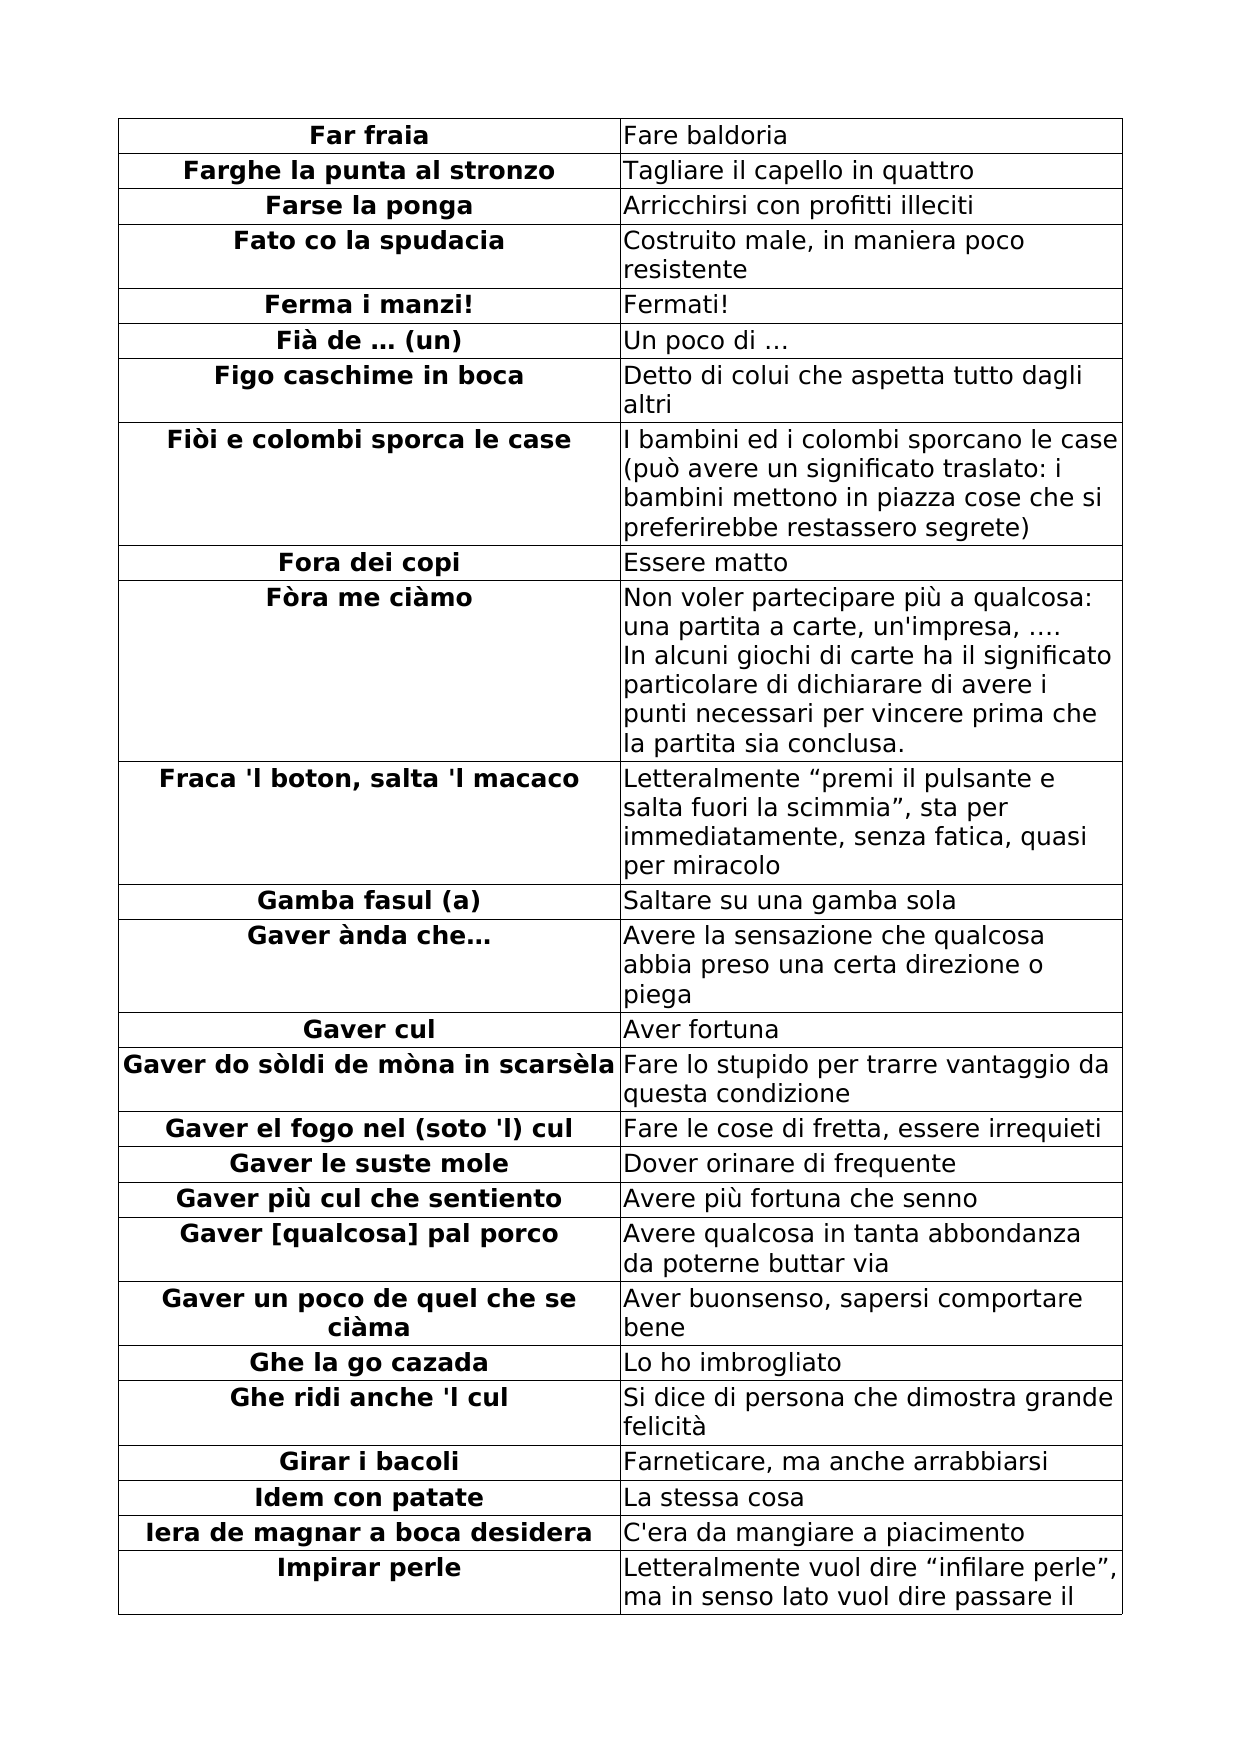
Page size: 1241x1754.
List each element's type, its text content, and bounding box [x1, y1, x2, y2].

table_cell Gaver [qualcosa] pal porco [119, 1218, 620, 1281]
table_cell Fiòi e colombi sporca le case [119, 423, 620, 545]
table_cell Avere la sensazione che qualcosa abbia preso una certa direzione o piega [621, 920, 1122, 1012]
table_cell Letteralmente “premi il pulsante e salta fuori la scimmia”, sta per immediatamente, senza fatica, quasi per miracolo [621, 762, 1122, 883]
table_cell Fòra me ciàmo [119, 581, 620, 761]
table_cell Impirar perle [119, 1551, 620, 1614]
table_cell Farghe la punta al stronzo [119, 154, 620, 188]
table_cell Aver fortuna [621, 1013, 1122, 1047]
table_cell Detto di colui che aspetta tutto dagli altri [621, 359, 1122, 422]
table_cell Si dice di persona che dimostra grande felicità [621, 1381, 1122, 1444]
table_cell Gaver el fogo nel (soto 'l) cul [119, 1112, 620, 1146]
table_cell Avere qualcosa in tanta abbondanza da poterne buttar via [621, 1218, 1122, 1281]
table_cell Fermati! [621, 289, 1122, 323]
table_cell Figo caschime in boca [119, 359, 620, 422]
table_cell Ferma i manzi! [119, 289, 620, 323]
table_cell Lo ho imbrogliato [621, 1346, 1122, 1380]
table_cell Tagliare il capello in quattro [621, 154, 1122, 188]
table_cell Dover orinare di frequente [621, 1147, 1122, 1182]
table_cell Farse la ponga [119, 189, 620, 223]
table_cell Far fraia [119, 119, 620, 153]
table_cell Idem con patate [119, 1481, 620, 1515]
table_cell Costruito male, in maniera poco resistente [621, 225, 1122, 288]
table_cell Girar i bacoli [119, 1446, 620, 1480]
table_cell La stessa cosa [621, 1481, 1122, 1515]
table_cell Gaver ànda che… [119, 920, 620, 1012]
table_cell Aver buonsenso, sapersi comportare bene [621, 1282, 1122, 1345]
table_cell Fato co la spudacia [119, 225, 620, 288]
table_cell Ghe ridi anche 'l cul [119, 1381, 620, 1444]
table_cell Fare lo stupido per trarre vantaggio da questa condizione [621, 1048, 1122, 1111]
table_cell Non voler partecipare più a qualcosa: una partita a carte, un'impresa, …. In alcuni giochi di carte ha il significato particolare di dichiarare di avere i punti necessari per vincere prima che la partita sia conclusa. [621, 581, 1122, 761]
table_cell Gamba fasul (a) [119, 885, 620, 918]
table_cell Ghe la go cazada [119, 1346, 620, 1380]
table_cell I bambini ed i colombi sporcano le case (può avere un significato traslato: i bambini mettono in piazza cose che si preferirebbe restassero segrete) [621, 423, 1122, 545]
table_cell Un poco di … [621, 324, 1122, 358]
table_cell Essere matto [621, 546, 1122, 580]
table_cell Gaver cul [119, 1013, 620, 1047]
table_cell Gaver le suste mole [119, 1147, 620, 1182]
table_cell Fora dei copi [119, 546, 620, 580]
table_cell Fià de … (un) [119, 324, 620, 358]
table_cell Arricchirsi con profitti illeciti [621, 189, 1122, 223]
table_cell Saltare su una gamba sola [621, 885, 1122, 918]
table_cell Letteralmente vuol dire “infilare perle”, ma in senso lato vuol dire passare il [621, 1551, 1122, 1614]
table_cell Iera de magnar a boca desidera [119, 1516, 620, 1550]
table_cell Fare baldoria [621, 119, 1122, 153]
table_cell Gaver un poco de quel che se ciàma [119, 1282, 620, 1345]
table_cell Fraca 'l boton, salta 'l macaco [119, 762, 620, 883]
table_cell Avere più fortuna che senno [621, 1183, 1122, 1217]
table_cell C'era da mangiare a piacimento [621, 1516, 1122, 1550]
table_cell Farneticare, ma anche arrabbiarsi [621, 1446, 1122, 1480]
table_cell Fare le cose di fretta, essere irrequieti [621, 1112, 1122, 1146]
table_cell Gaver do sòldi de mòna in scarsèla [119, 1048, 620, 1111]
table_cell Gaver più cul che sentiento [119, 1183, 620, 1217]
